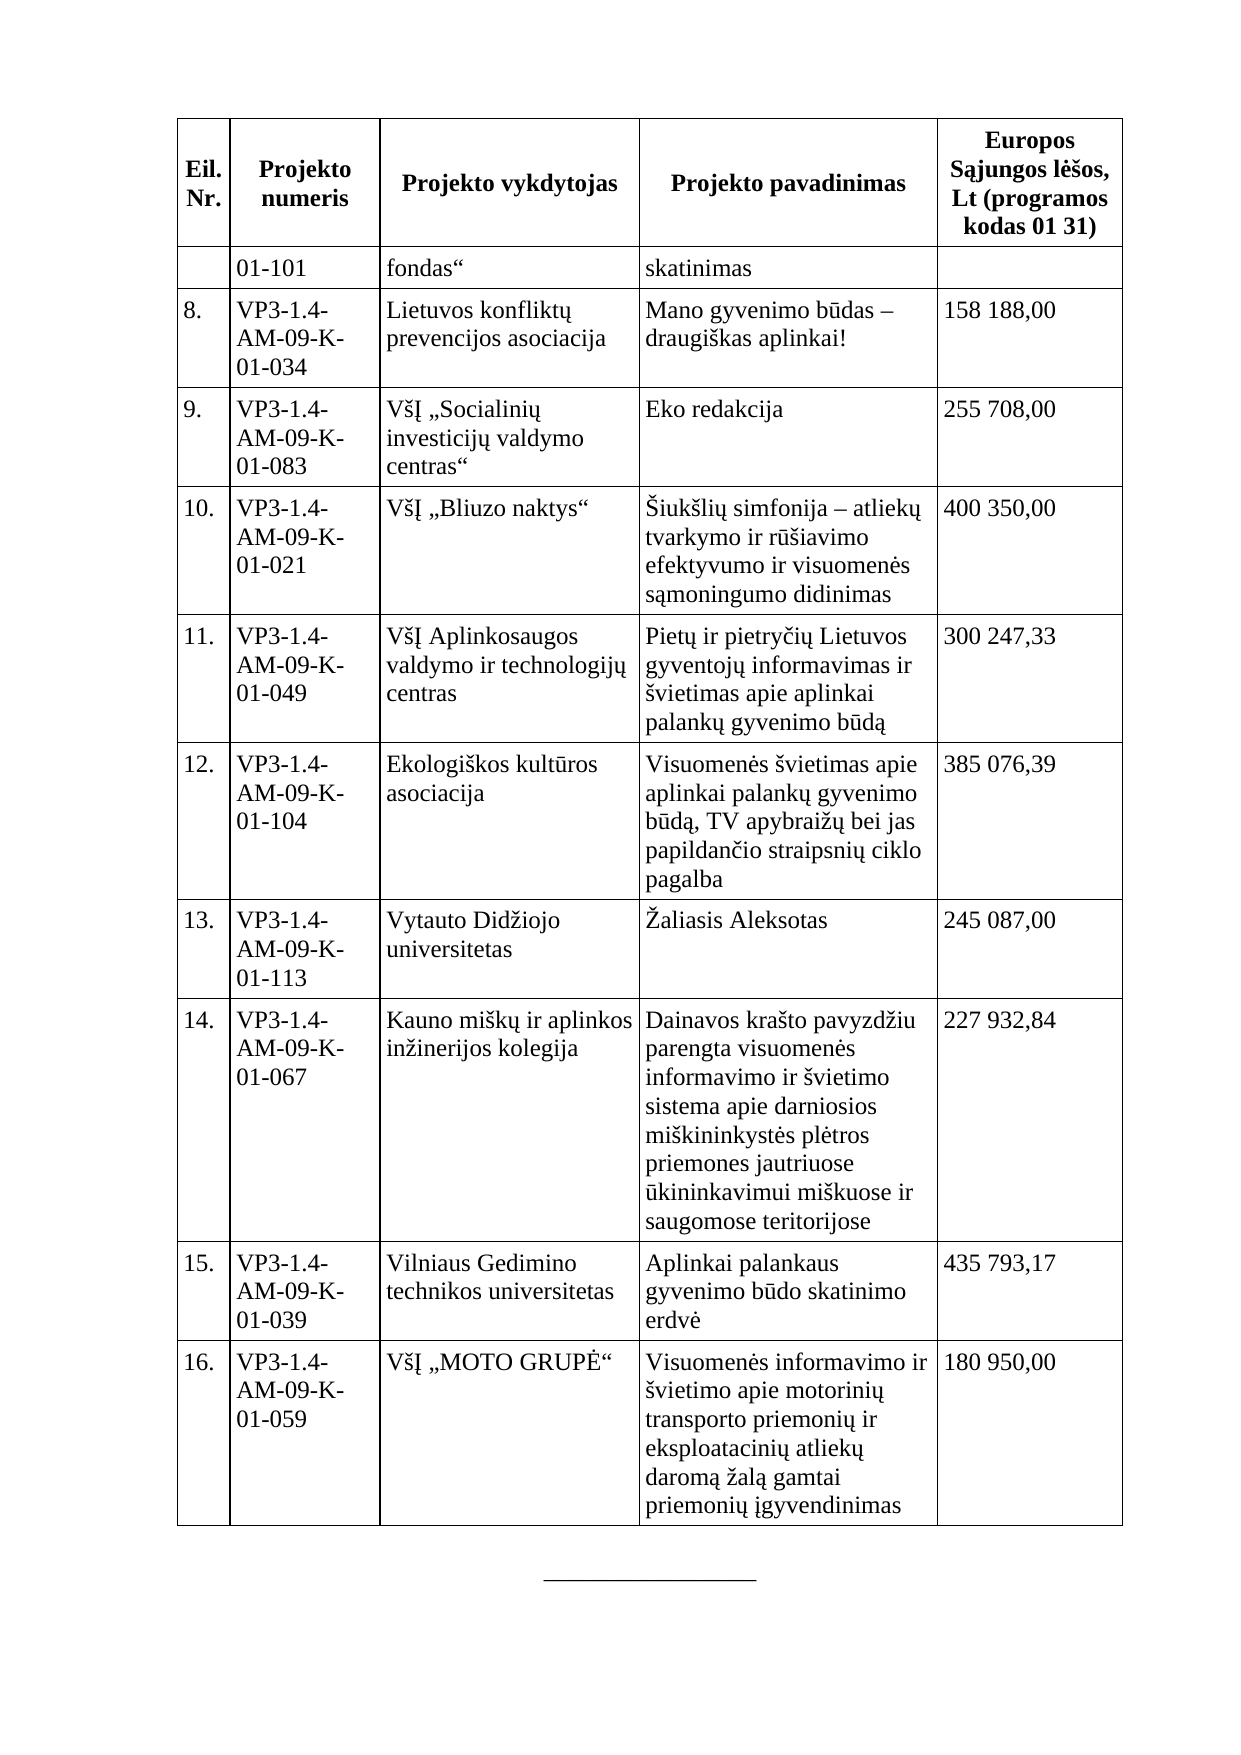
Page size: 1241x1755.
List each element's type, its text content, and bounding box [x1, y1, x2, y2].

table_cell 245 087,00 [938, 900, 1122, 998]
table_cell Ekologiškos kultūros asociacija [381, 743, 639, 898]
table_cell Žaliasis Aleksotas [640, 900, 937, 998]
table_cell 14. [178, 999, 229, 1241]
table_cell 300 247,33 [938, 615, 1122, 742]
table_cell VP3-1.4-AM-09-K-01-113 [231, 900, 379, 998]
table_cell Vilniaus Gedimino technikos universitetas [381, 1242, 639, 1340]
table_cell [178, 247, 229, 288]
table_cell 158 188,00 [938, 289, 1122, 387]
table_cell 227 932,84 [938, 999, 1122, 1241]
table_cell 400 350,00 [938, 487, 1122, 614]
table_cell 9. [178, 388, 229, 486]
table_cell Eko redakcija [640, 388, 937, 486]
table_cell Pietų ir pietryčių Lietuvos gyventojų informavimas ir švietimas apie aplinkai palankų gyvenimo būdą [640, 615, 937, 742]
table_cell 12. [178, 743, 229, 898]
table_cell fondas“ [381, 247, 639, 288]
table_cell 180 950,00 [938, 1341, 1122, 1525]
table_cell VP3-1.4-AM-09-K-01-104 [231, 743, 379, 898]
table_cell VP3-1.4-AM-09-K-01-067 [231, 999, 379, 1241]
table_cell VP3-1.4-AM-09-K-01-083 [231, 388, 379, 486]
table_cell [938, 247, 1122, 288]
table_cell Kauno miškų ir aplinkos inžinerijos kolegija [381, 999, 639, 1241]
table_cell 11. [178, 615, 229, 742]
table_cell 385 076,39 [938, 743, 1122, 898]
table_cell 8. [178, 289, 229, 387]
table_cell VšĮ Aplinkosaugos valdymo ir technologijų centras [381, 615, 639, 742]
text _________________ [177, 1555, 1122, 1584]
table_cell VšĮ „MOTO GRUPĖ“ [381, 1341, 639, 1525]
table_header Projekto vykdytojas [381, 119, 639, 246]
table_header Europos Sąjungos lėšos, Lt (programos kodas 01 31) [938, 119, 1122, 246]
table_cell VP3-1.4-AM-09-K-01-034 [231, 289, 379, 387]
table_cell VP3-1.4-AM-09-K-01-021 [231, 487, 379, 614]
table_cell VP3-1.4-AM-09-K-01-059 [231, 1341, 379, 1525]
table_cell 01-101 [231, 247, 379, 288]
table_cell Visuomenės informavimo ir švietimo apie motorinių transporto priemonių ir eksploatacinių atliekų daromą žalą gamtai priemonių įgyvendinimas [640, 1341, 937, 1525]
table_cell VP3-1.4-AM-09-K-01-039 [231, 1242, 379, 1340]
table_cell Mano gyvenimo būdas – draugiškas aplinkai! [640, 289, 937, 387]
table_header Projekto numeris [231, 119, 379, 246]
table_header Projekto pavadinimas [640, 119, 937, 246]
table_cell Aplinkai palankaus gyvenimo būdo skatinimo erdvė [640, 1242, 937, 1340]
table_cell 435 793,17 [938, 1242, 1122, 1340]
table_cell Lietuvos konfliktų prevencijos asociacija [381, 289, 639, 387]
table_cell Dainavos krašto pavyzdžiu parengta visuomenės informavimo ir švietimo sistema apie darniosios miškininkystės plėtros priemones jautriuose ūkininkavimui miškuose ir saugomose teritorijose [640, 999, 937, 1241]
table_cell VšĮ „Socialinių investicijų valdymo centras“ [381, 388, 639, 486]
table_cell Šiukšlių simfonija – atliekų tvarkymo ir rūšiavimo efektyvumo ir visuomenės sąmoningumo didinimas [640, 487, 937, 614]
table_header Eil. Nr. [178, 119, 229, 246]
table_cell 10. [178, 487, 229, 614]
table_cell VšĮ „Bliuzo naktys“ [381, 487, 639, 614]
table_cell 13. [178, 900, 229, 998]
table_cell 16. [178, 1341, 229, 1525]
table_cell Vytauto Didžiojo universitetas [381, 900, 639, 998]
table_cell 255 708,00 [938, 388, 1122, 486]
table_cell Visuomenės švietimas apie aplinkai palankų gyvenimo būdą, TV apybraižų bei jas papildančio straipsnių ciklo pagalba [640, 743, 937, 898]
table_cell skatinimas [640, 247, 937, 288]
table_cell 15. [178, 1242, 229, 1340]
table_cell VP3-1.4-AM-09-K-01-049 [231, 615, 379, 742]
